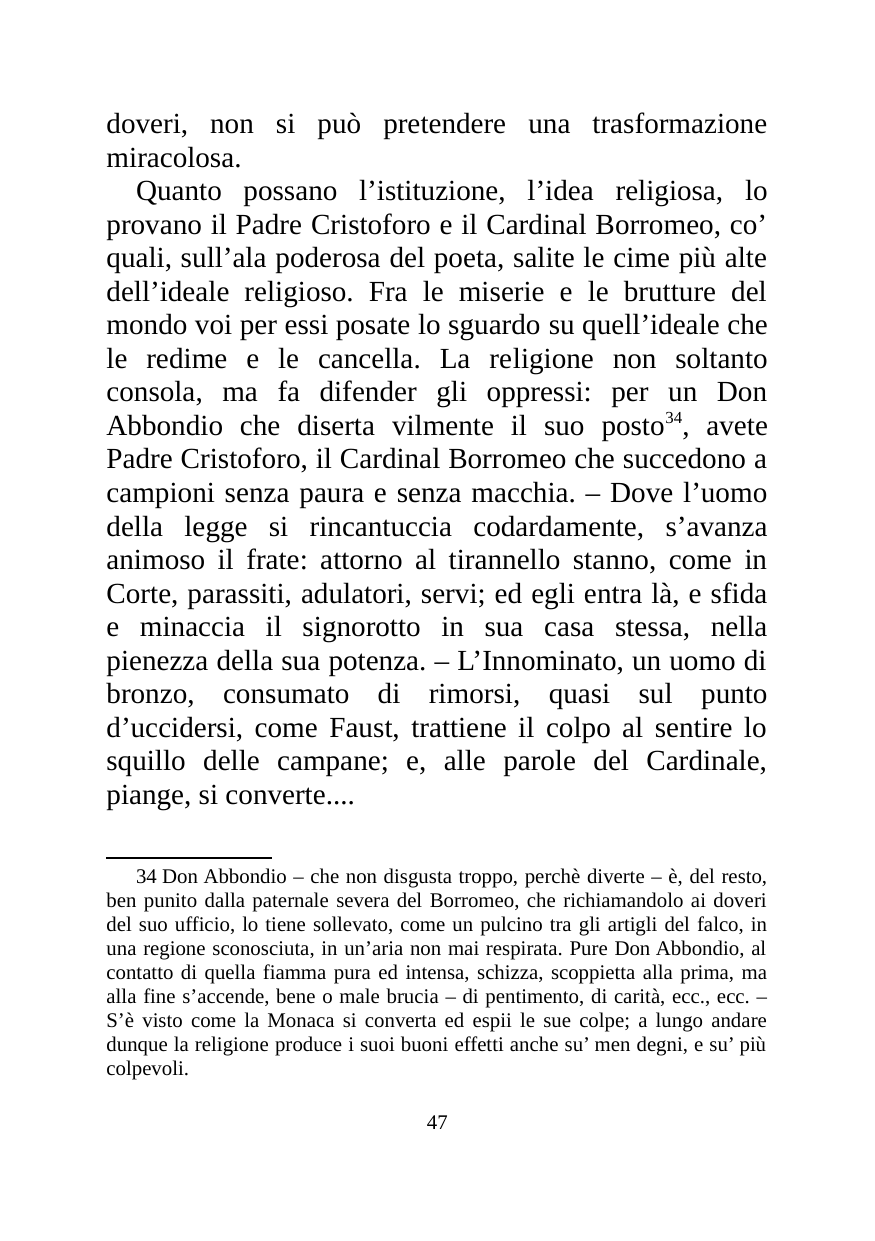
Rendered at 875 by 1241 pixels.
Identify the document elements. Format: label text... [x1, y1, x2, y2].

text Quanto possano l’istituzione, l’idea religiosa, lo provano il Padre Cristoforo e il Cardinal Borromeo, co’ quali, sull’ala poderosa del poeta, salite le cime più alte dell’ideale religioso. Fra le miserie e le brutture del mondo voi per essi posate lo sguardo su quell’ideale che le redime e le cancella. La religione non soltanto consola, ma fa difender gli oppressi: per un Don Abbondio che diserta vilmente il suo posto, avete Padre Cristoforo, il Cardinal Borromeo che succedono a campioni senza paura e senza macchia. – Dove l’uomo della legge si rincantuccia codardamente, s’avanza animoso il frate: attorno al tirannello stanno, come in Corte, parassiti, adulatori, servi; ed egli entra là, e sfida e minaccia il signorotto in sua casa stessa, nella pienezza della sua potenza. – L’Innominato, un uomo di bronzo, consumato di rimorsi, quasi sul punto d’uccidersi, come Faust, trattiene il colpo al sentire lo squillo delle campane; e, alle parole del Cardinale, piange, si converte.... [106, 173, 768, 811]
text doveri, non si può pretendere una trasformazione miracolosa. [106, 106, 768, 173]
text Don Abbondio – che non disgusta troppo, perchè diverte – è, del resto, ben punito dalla paternale severa del Borromeo, che richiamandolo ai doveri del suo ufficio, lo tiene sollevato, come un pulcino tra gli artigli del falco, in una regione sconosciuta, in un’aria non mai respirata. Pure Don Abbondio, al contatto di quella fiamma pura ed intensa, schizza, scoppietta alla prima, ma alla fine s’accende, bene o male brucia – di pentimento, di carità, ecc., ecc. – S’è visto come la Monaca si converta ed espii le sue colpe; a lungo andare dunque la religione produce i suoi buoni effetti anche su’ men degni, e su’ più colpevoli. [106, 864, 768, 1080]
